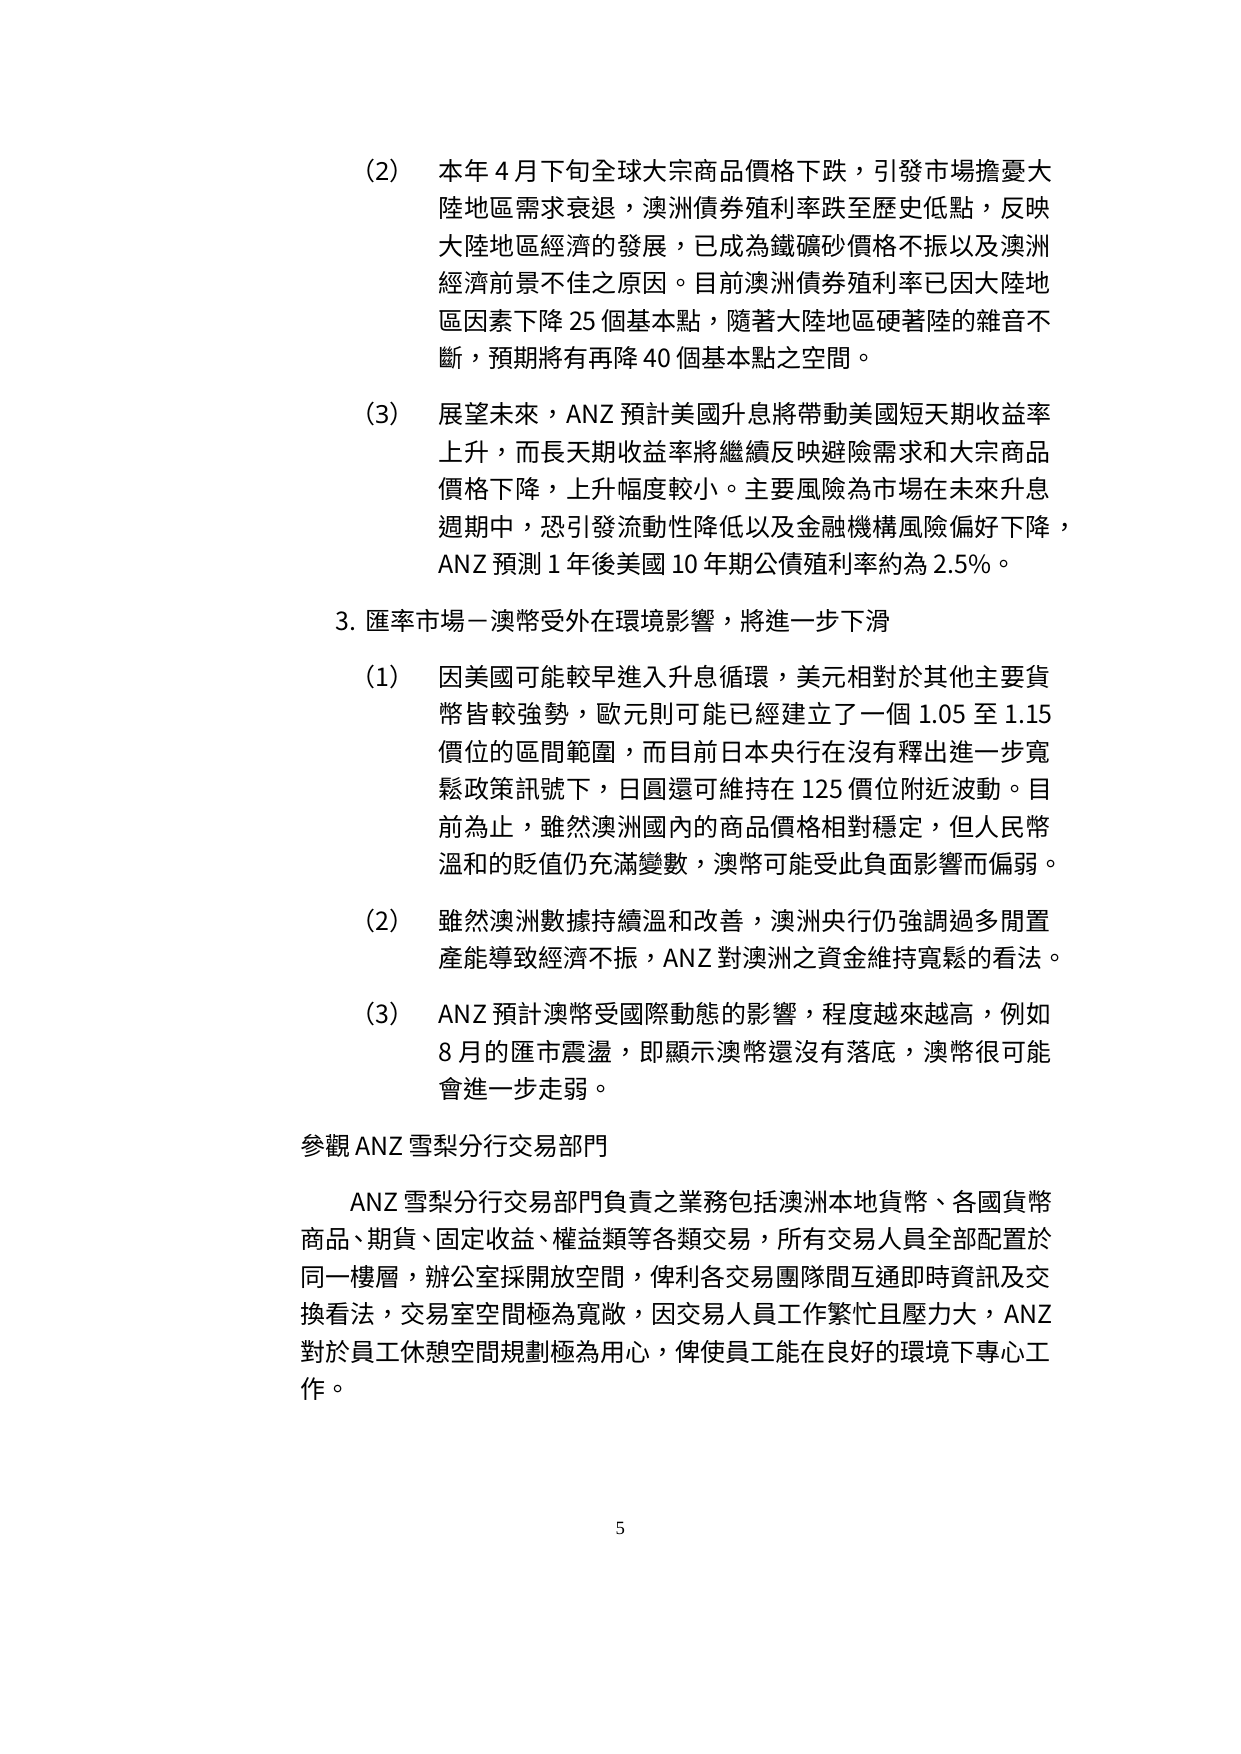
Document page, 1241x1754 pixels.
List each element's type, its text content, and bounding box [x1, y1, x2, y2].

text 參觀ANZ雪梨分行交易部門 [300, 1125, 1053, 1163]
list 本年4月下旬全球大宗商品價格下跌，引發市場擔憂大陸地區需求衰退，澳洲債券殖利率跌至歷史低點，反映大陸地區經濟的發展，已成為鐵礦砂價格不振以及澳洲經濟前景不佳之原因。目前澳洲債券殖利率已因大陸地區因素下降25個基本點，隨著大陸地區硬著陸的雜音不斷，預期將有再降40個基本點之空間。 [350, 150, 1053, 375]
text ANZ雪梨分行交易部門負責之業務包括澳洲本地貨幣、各國貨幣、商品、期貨、固定收益、權益類等各類交易，所有交易人員全部配置於同一樓層，辦公室採開放空間，俾利各交易團隊間互通即時資訊及交換看法，交易室空間極為寬敞，因交易人員工作繁忙且壓力大，ANZ對於員工休憩空間規劃極為用心，俾使員工能在良好的環境下專心工作。 [300, 1182, 1053, 1407]
list 展望未來，ANZ預計美國升息將帶動美國短天期收益率上升，而長天期收益率將繼續反映避險需求和大宗商品價格下降，上升幅度較小。主要風險為市場在未來升息週期中，恐引發流動性降低以及金融機構風險偏好下降，ANZ預測1年後美國10年期公債殖利率約為2.5%。 [350, 394, 1053, 582]
list ANZ預計澳幣受國際動態的影響，程度越來越高，例如8月的匯市震盪，即顯示澳幣還沒有落底，澳幣很可能會進一步走弱。 [350, 994, 1053, 1107]
list 雖然澳洲數據持續溫和改善，澳洲央行仍強調過多閒置產能導致經濟不振，ANZ對澳洲之資金維持寬鬆的看法。 [350, 900, 1053, 975]
list 匯率市場－澳幣受外在環境影響，將進一步下滑 [335, 600, 1053, 638]
list 因美國可能較早進入升息循環，美元相對於其他主要貨幣皆較強勢，歐元則可能已經建立了一個1.05至1.15價位的區間範圍，而目前日本央行在沒有釋出進一步寬鬆政策訊號下，日圓還可維持在125價位附近波動。目前為止，雖然澳洲國內的商品價格相對穩定，但人民幣溫和的貶值仍充滿變數，澳幣可能受此負面影響而偏弱。 [350, 657, 1053, 882]
